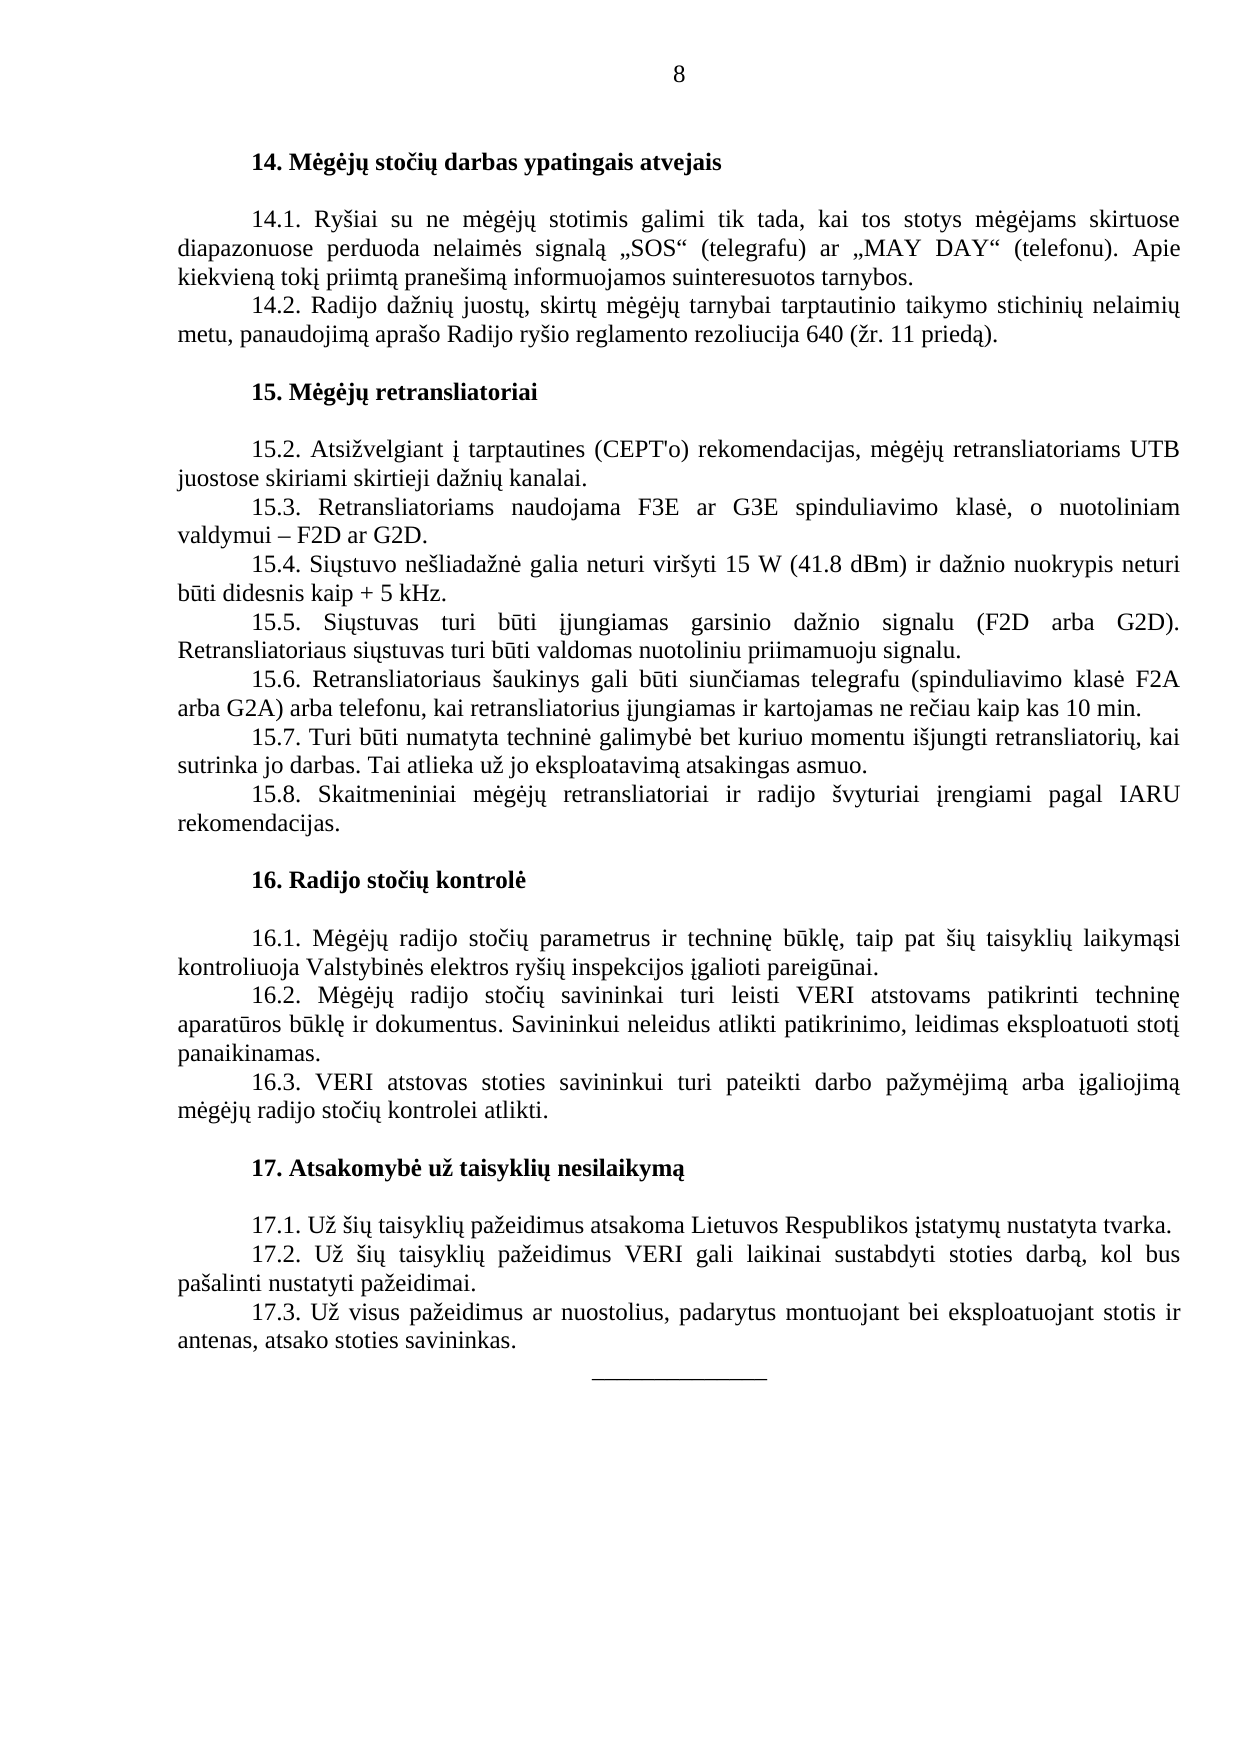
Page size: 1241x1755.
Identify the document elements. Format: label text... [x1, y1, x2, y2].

text 15.4. Siųstuvo nešliadažnė galia neturi viršyti 15 W (41.8 dBm) ir dažnio nuokrypis neturi būti didesnis kaip + 5 kHz. [177, 549, 1181, 607]
text 16.3. VERI atstovas stoties savininkui turi pateikti darbo pažymėjimą arba įgaliojimą mėgėjų radijo stočių kontrolei atlikti. [177, 1067, 1181, 1124]
text 14.2. Radijo dažnių juostų, skirtų mėgėjų tarnybai tarptautinio taikymo stichinių nelaimių metu, panaudojimą aprašo Radijo ryšio reglamento rezoliucija 640 (žr. 11 priedą). [177, 291, 1181, 348]
text 15.5. Siųstuvas turi būti įjungiamas garsinio dažnio signalu (F2D arba G2D). Retransliatoriaus siųstuvas turi būti valdomas nuotoliniu priimamuoju signalu. [177, 607, 1181, 664]
text 14.1. Ryšiai su ne mėgėjų stotimis galimi tik tada, kai tos stotys mėgėjams skirtuose diapazonuose perduoda nelaimės signalą „SOS“ (telegrafu) ar „MAY DAY“ (telefonu). Apie kiekvieną tokį priimtą pranešimą informuojamos suinteresuotos tarnybos. [177, 204, 1181, 291]
text 15.6. Retransliatoriaus šaukinys gali būti siunčiamas telegrafu (spinduliavimo klasė F2A arba G2A) arba telefonu, kai retransliatorius įjungiamas ir kartojamas ne rečiau kaip kas 10 min. [177, 664, 1181, 722]
text 15.8. Skaitmeniniai mėgėjų retransliatoriai ir radijo švyturiai įrengiami pagal IARU rekomendacijas. [177, 779, 1181, 837]
text 15.7. Turi būti numatyta techninė galimybė bet kuriuo momentu išjungti retransliatorių, kai sutrinka jo darbas. Tai atlieka už jo eksploatavimą atsakingas asmuo. [177, 722, 1181, 779]
text 17.2. Už šių taisyklių pažeidimus VERI gali laikinai sustabdyti stoties darbą, kol bus pašalinti nustatyti pažeidimai. [177, 1239, 1181, 1297]
text 17. Atsakomybė už taisyklių nesilaikymą [177, 1153, 1181, 1182]
text 17.1. Už šių taisyklių pažeidimus atsakoma Lietuvos Respublikos įstatymų nustatyta tvarka. [177, 1211, 1181, 1239]
text 15.2. Atsižvelgiant į tarptautines (CEPT'o) rekomendacijas, mėgėjų retransliatoriams UTB juostose skiriami skirtieji dažnių kanalai. [177, 434, 1181, 492]
text 16.2. Mėgėjų radijo stočių savininkai turi leisti VERI atstovams patikrinti techninę aparatūros būklę ir dokumentus. Savininkui neleidus atlikti patikrinimo, leidimas eksploatuoti stotį panaikinamas. [177, 981, 1181, 1067]
text 15. Mėgėjų retransliatoriai [177, 377, 1181, 406]
text 16.1. Mėgėjų radijo stočių parametrus ir techninę būklę, taip pat šių taisyklių laikymąsi kontroliuoja Valstybinės elektros ryšių inspekcijos įgalioti pareigūnai. [177, 923, 1181, 981]
text 15.3. Retransliatoriams naudojama F3E ar G3E spinduliavimo klasė, o nuotoliniam valdymui – F2D ar G2D. [177, 492, 1181, 549]
text 14. Mėgėjų stočių darbas ypatingais atvejais [177, 147, 1181, 176]
text ______________ [177, 1354, 1181, 1383]
text 16. Radijo stočių kontrolė [177, 866, 1181, 894]
text 17.3. Už visus pažeidimus ar nuostolius, padarytus montuojant bei eksploatuojant stotis ir antenas, atsako stoties savininkas. [177, 1297, 1181, 1354]
